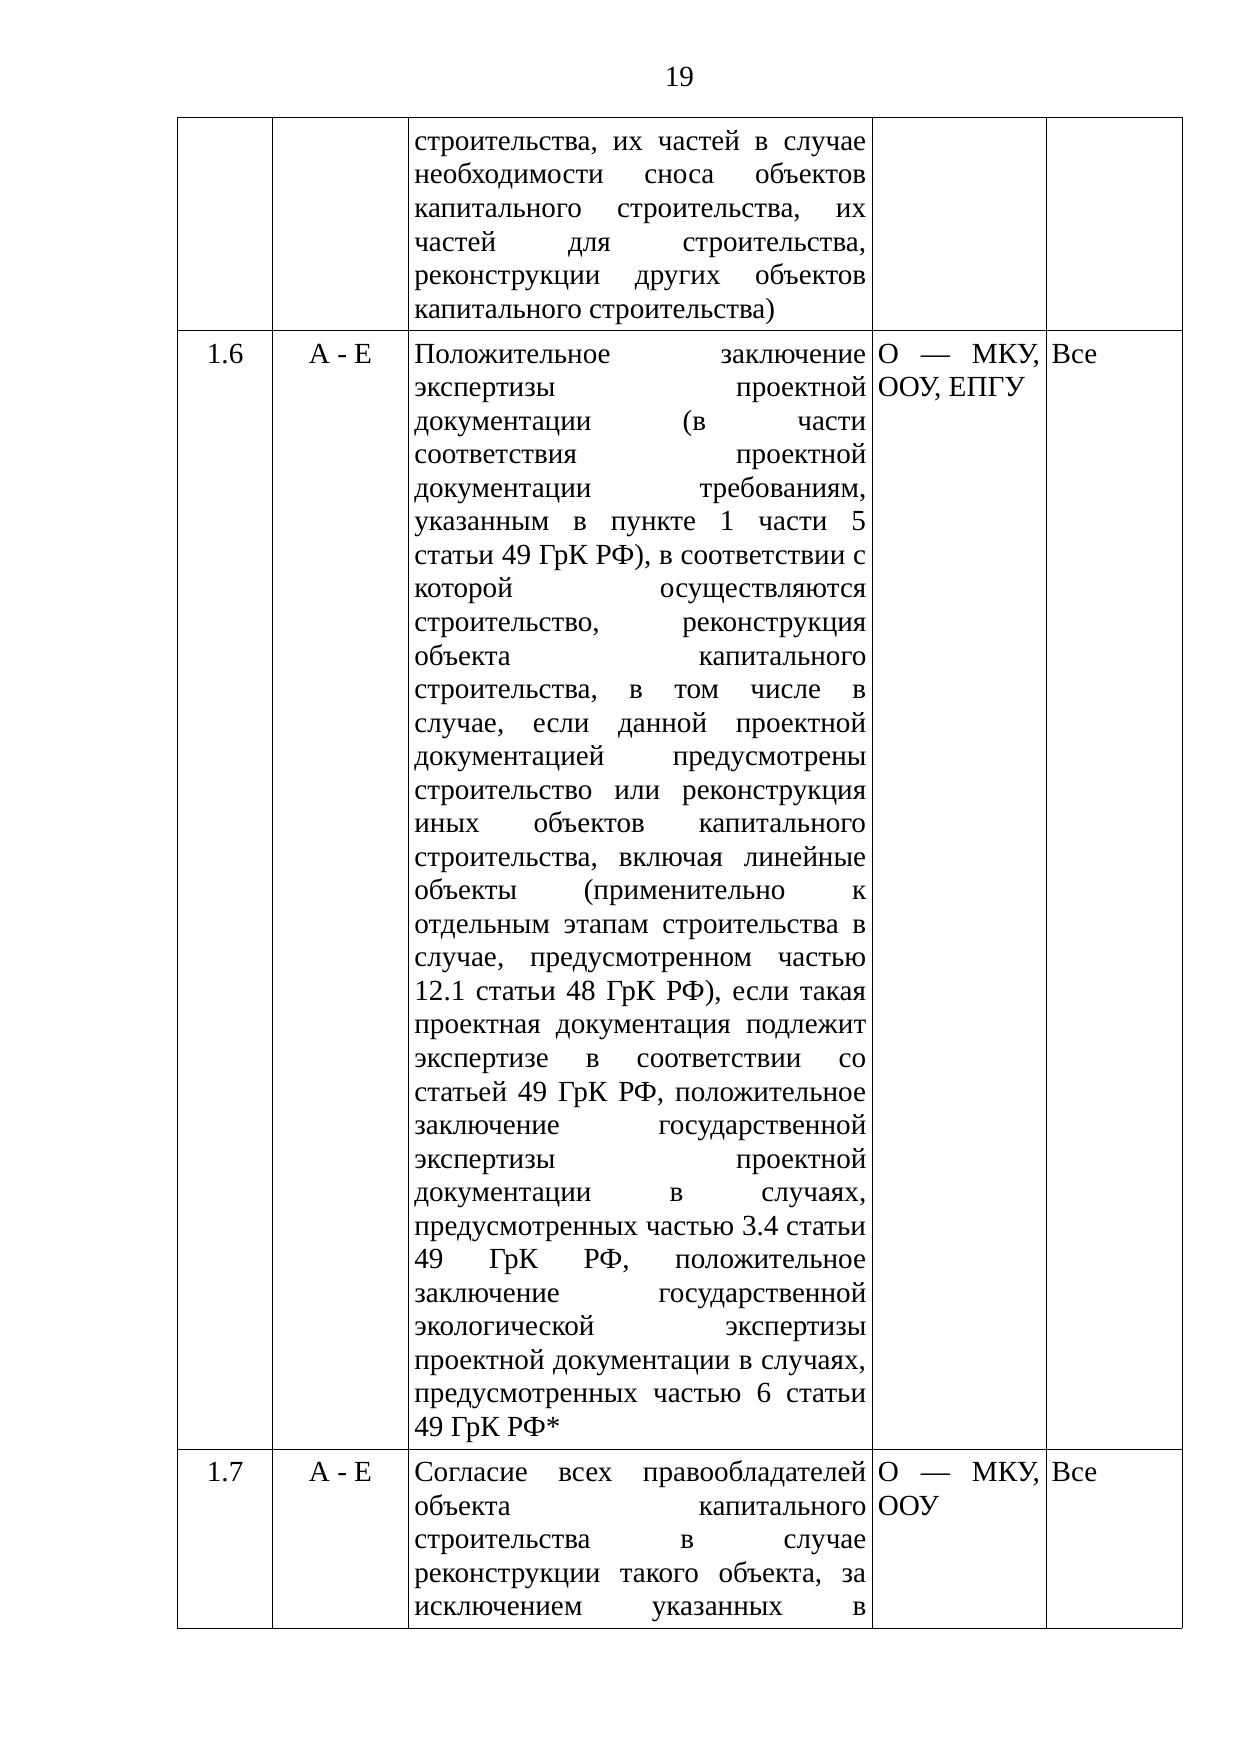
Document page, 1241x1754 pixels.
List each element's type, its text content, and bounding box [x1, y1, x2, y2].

table_cell [178, 118, 272, 330]
table_cell Все [1047, 1450, 1182, 1628]
table_cell 1.6 [178, 331, 272, 1448]
table_cell О — МКУ, ООУ, ЕПГУ [873, 331, 1046, 1448]
table_cell О — МКУ, ООУ [873, 1450, 1046, 1628]
table_cell [873, 118, 1046, 330]
table_cell строительства, их частей в случае необходимости сноса объектов капитального строительства, их частей для строительства, реконструкции других объектов капитального строительства) [409, 118, 872, 330]
table_cell [1047, 118, 1182, 330]
table_cell Положительное заключение экспертизы проектной документации (в части соответствия проектной документации требованиям, указанным в пункте 1 части 5 статьи 49 ГрК РФ), в соответствии с которой осуществляются строительство, реконструкция объекта капитального строительства, в том числе в случае, если данной проектной документацией предусмотрены строительство или реконструкция иных объектов капитального строительства, включая линейные объекты (применительно к отдельным этапам строительства в случае, предусмотренном частью 12.1 статьи 48 ГрК РФ), если такая проектная документация подлежит экспертизе в соответствии со статьей 49 ГрК РФ, положительное заключение государственной экспертизы проектной документации в случаях, предусмотренных частью 3.4 статьи 49 ГрК РФ, положительное заключение государственной экологической экспертизы проектной документации в случаях, предусмотренных частью 6 статьи 49 ГрК РФ* [409, 331, 872, 1448]
table_cell 1.7 [178, 1450, 272, 1628]
table_cell [273, 118, 408, 330]
table_cell Все [1047, 331, 1182, 1448]
table_cell А - Е [273, 1450, 408, 1628]
table_cell А - Е [273, 331, 408, 1448]
table_cell Согласие всех правообладателей объекта капитального строительства в случае реконструкции такого объекта, за исключением указанных в [409, 1450, 872, 1628]
